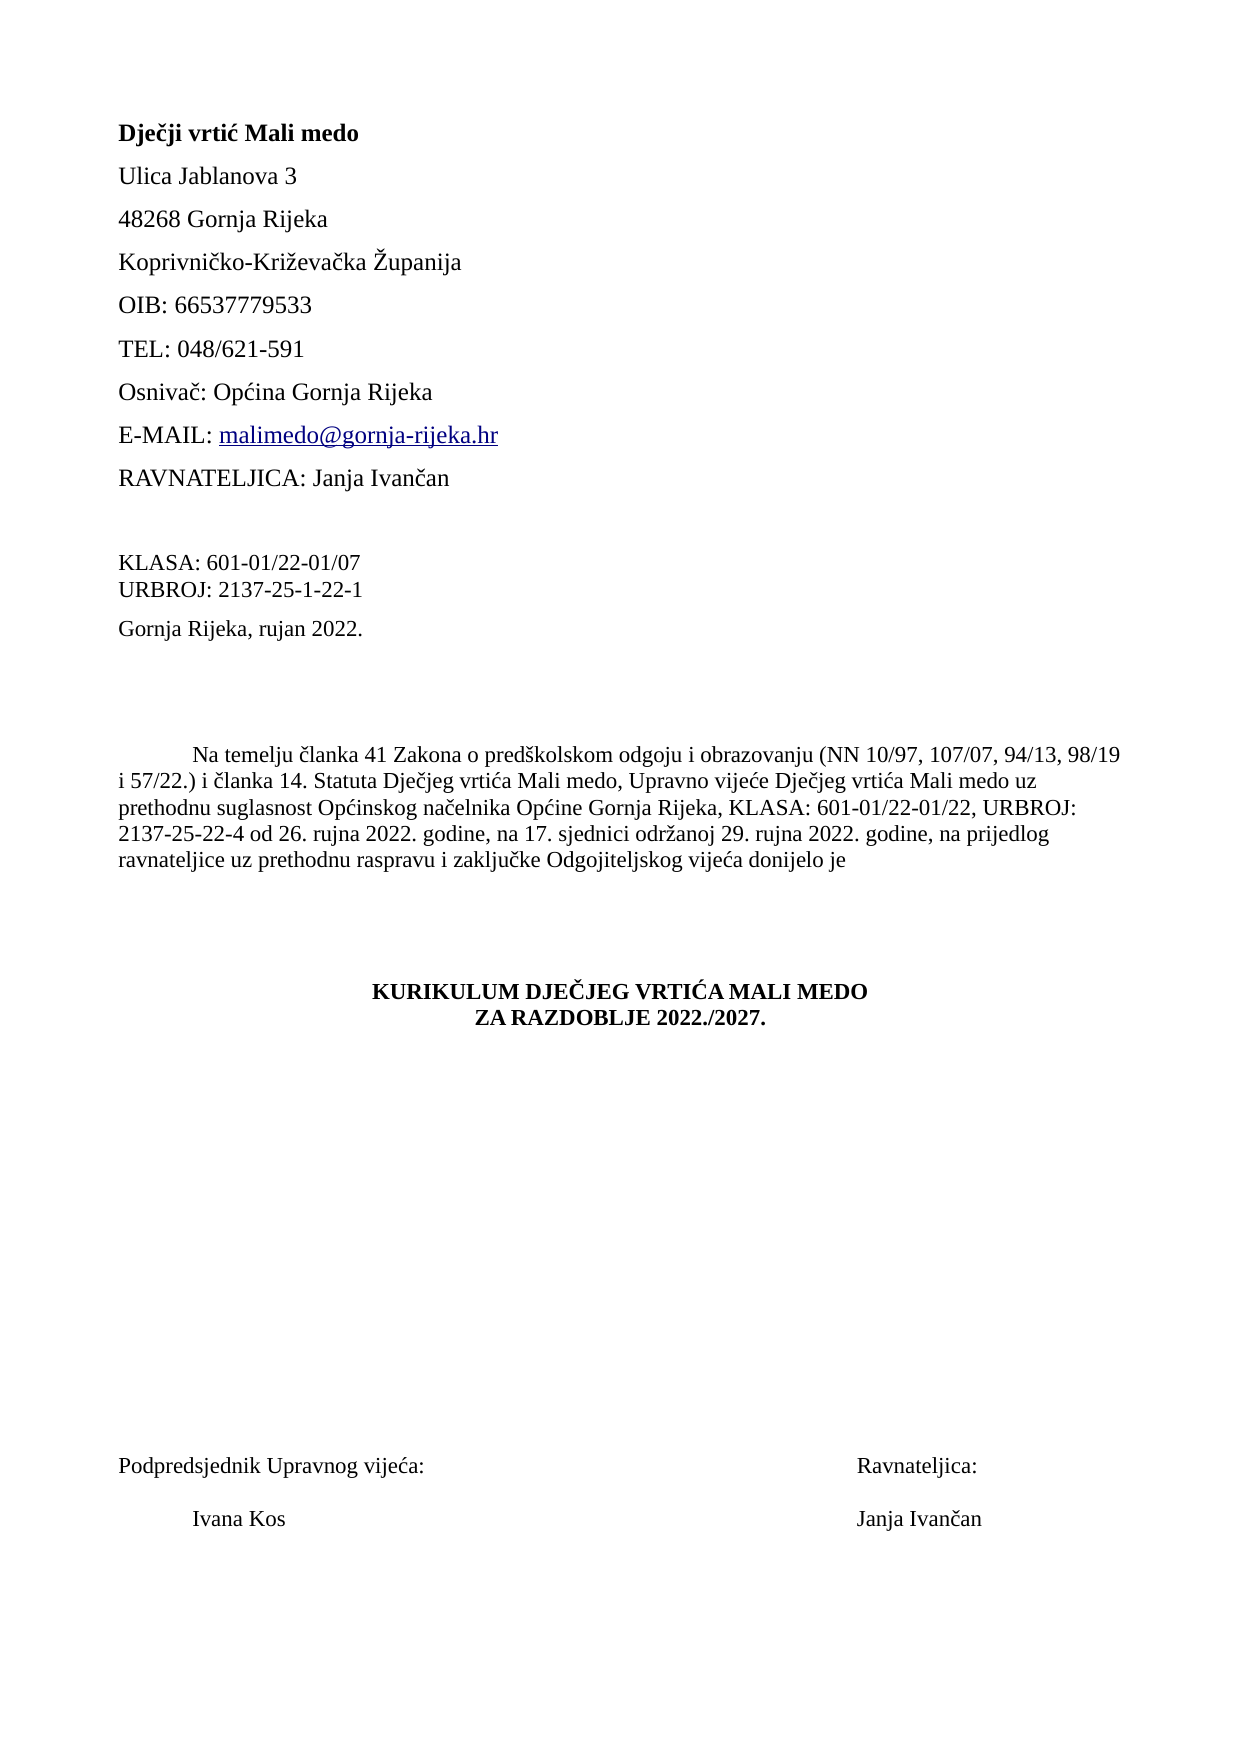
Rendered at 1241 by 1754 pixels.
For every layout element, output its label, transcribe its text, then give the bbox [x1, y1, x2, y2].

text Podpredsjednik Upravnog vijeća: Ravnateljica: [118, 1452, 1122, 1479]
text Ivana Kos Janja Ivančan [118, 1505, 1122, 1532]
text KURIKULUM DJEČJEG VRTIĆA MALI MEDO [118, 978, 1122, 1004]
text URBROJ: 2137-25-1-22-1 [118, 576, 1122, 602]
text Koprivničko-Križevačka Županija [118, 247, 1122, 276]
text Ulica Jablanova 3 [118, 161, 1122, 190]
text 48268 Gornja Rijeka [118, 204, 1122, 233]
text RAVNATELJICA: Janja Ivančan [118, 463, 1122, 492]
text OIB: 66537779533 [118, 291, 1122, 319]
text KLASA: 601-01/22-01/07 [118, 549, 1122, 576]
text TEL: 048/621-591 [118, 334, 1122, 362]
text Osnivač: Općina Gornja Rijeka [118, 377, 1122, 406]
text E-MAIL: malimedo@gornja-rijeka.hr [118, 420, 1122, 449]
text Gornja Rijeka, rujan 2022. [118, 615, 1122, 642]
text ZA RAZDOBLJE 2022./2027. [118, 1004, 1122, 1031]
text Na temelju članka 41 Zakona o predškolskom odgoju i obrazovanju (NN 10/97, 107/07, 94/13, 98/19 i 57/22.) i članka 14. Statuta Dječjeg vrtića Mali medo, Upravno vijeće Dječjeg vrtića Mali medo uz prethodnu suglasnost Općinskog načelnika Općine Gornja Rijeka, KLASA: 601-01/22-01/22, URBROJ: 2137-25-22-4 od 26. rujna 2022. godine, na 17. sjednici održanoj 29. rujna 2022. godine, na prijedlog ravnateljice uz prethodnu raspravu i zaključke Odgojiteljskog vijeća donijelo je [118, 741, 1122, 873]
text Dječji vrtić Mali medo [118, 118, 1122, 147]
